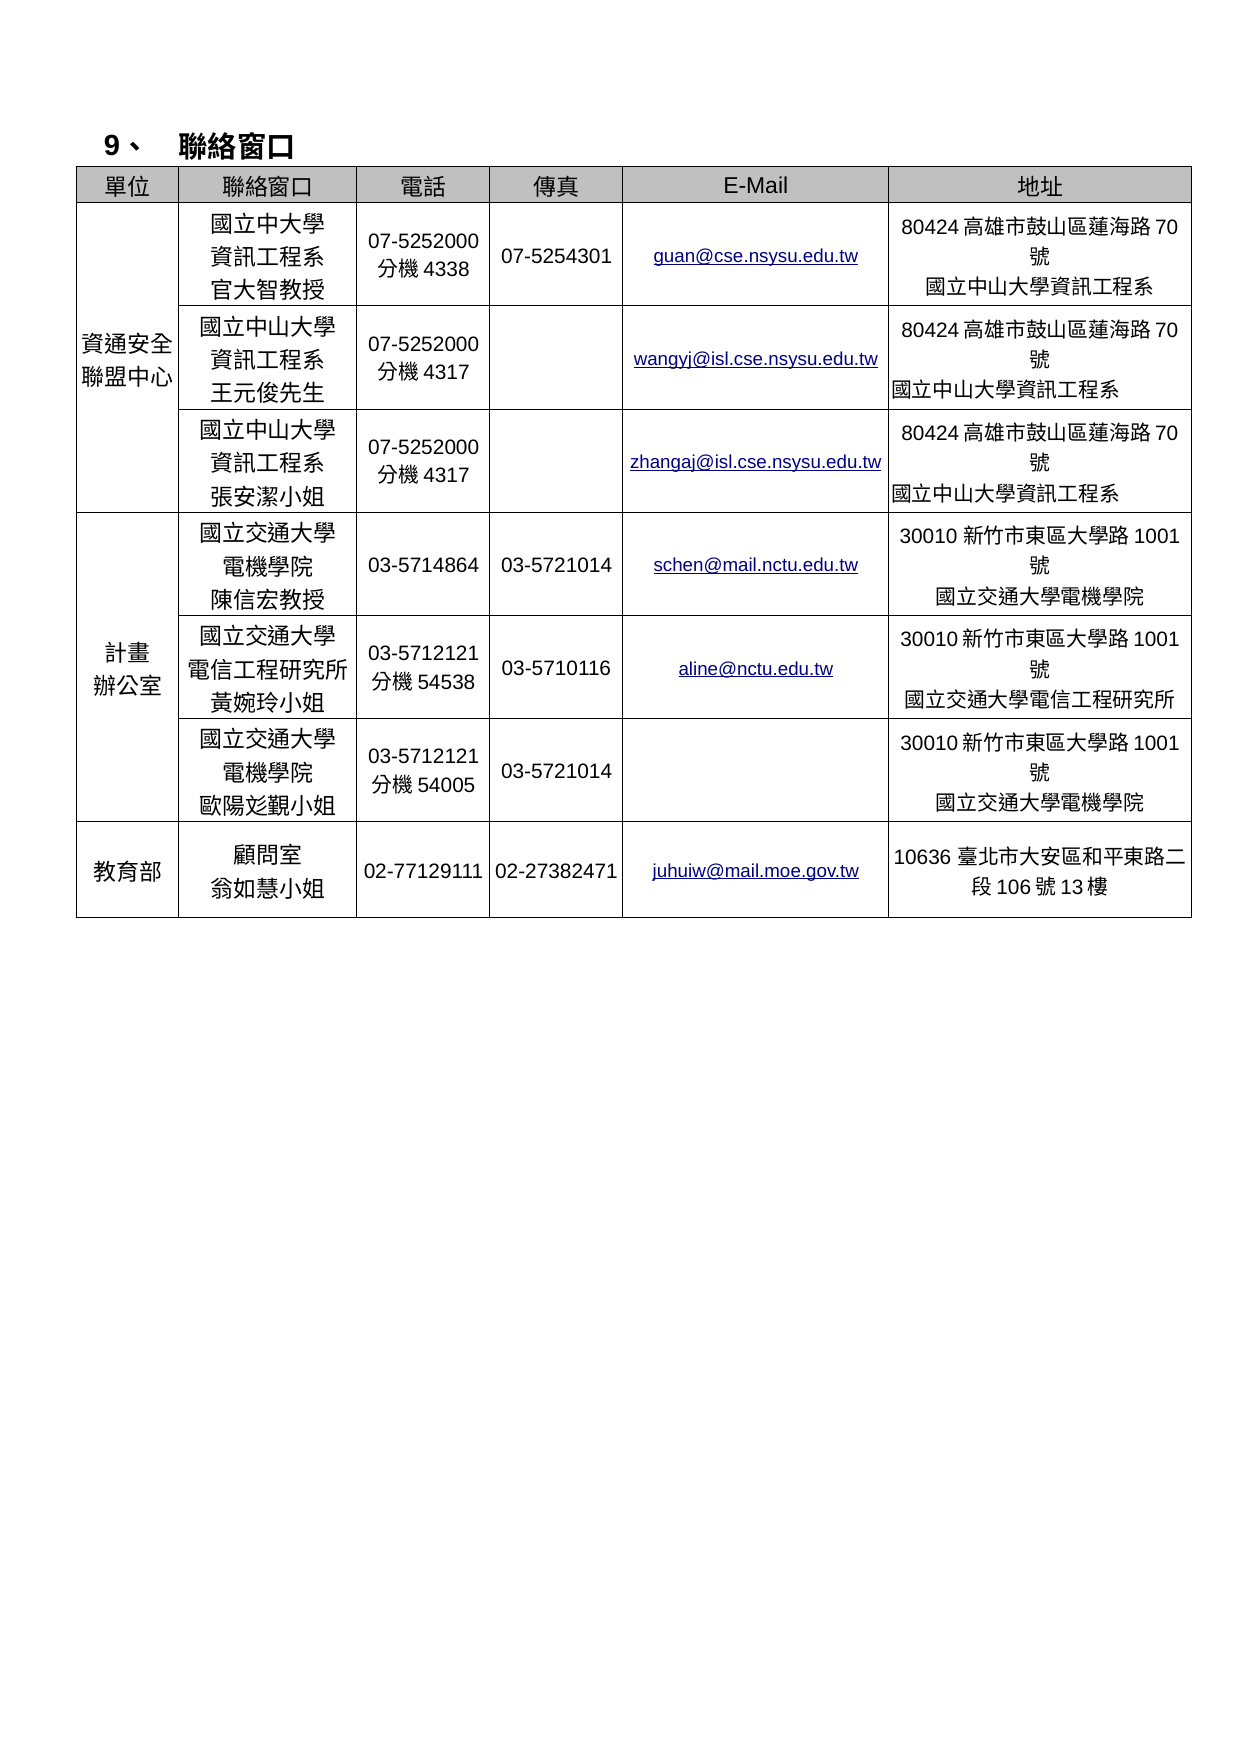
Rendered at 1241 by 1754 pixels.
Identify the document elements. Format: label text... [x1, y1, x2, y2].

table_cell 80424高雄市鼓山區蓮海路70號 國立中山大學資訊工程系 [889, 306, 1191, 408]
table_cell 國立中大學 資訊工程系 官大智教授 [179, 203, 356, 305]
table_cell 02-27382471 [490, 822, 622, 917]
table_cell 國立交通大學 電機學院 陳信宏教授 [179, 513, 356, 615]
table_cell 07-5252000 分機4317 [357, 306, 489, 408]
table_cell 10636 臺北市大安區和平東路二段106號13樓 [889, 822, 1191, 917]
table_cell 30010新竹市東區大學路1001號 國立交通大學電信工程研究所 [889, 616, 1191, 718]
table_cell 80424高雄市鼓山區蓮海路70號 國立中山大學資訊工程系 [889, 203, 1191, 305]
table_cell 計畫 辦公室 [77, 513, 178, 821]
table_cell 顧問室 翁如慧小姐 [179, 822, 356, 917]
table_cell 02-77129111 [357, 822, 489, 917]
table_cell 國立中山大學 資訊工程系 王元俊先生 [179, 306, 356, 408]
table_cell [490, 410, 622, 512]
table_cell wangyj@isl.cse.nsysu.edu.tw [623, 306, 888, 408]
table_cell 國立交通大學 電信工程研究所 黃婉玲小姐 [179, 616, 356, 718]
table_cell 國立交通大學 電機學院 歐陽彣覲小姐 [179, 719, 356, 821]
table_cell 30010 新竹市東區大學路1001號 國立交通大學電機學院 [889, 513, 1191, 615]
table_cell 07-5252000分機4338 [357, 203, 489, 305]
table_header 地址 [889, 167, 1191, 202]
table_cell schen@mail.nctu.edu.tw [623, 513, 888, 615]
table_header 聯絡窗口 [179, 167, 356, 202]
table_cell juhuiw@mail.moe.gov.tw [623, 822, 888, 917]
table_cell 07-5252000 分機4317 [357, 410, 489, 512]
table_cell 國立中山大學 資訊工程系 張安潔小姐 [179, 410, 356, 512]
table_cell 07-5254301 [490, 203, 622, 305]
table_cell 03-5712121 分機54005 [357, 719, 489, 821]
table_cell [490, 306, 622, 408]
table_cell 03-5714864 [357, 513, 489, 615]
table_header 電話 [357, 167, 489, 202]
table_header 傳真 [490, 167, 622, 202]
table_cell 03-5721014 [490, 513, 622, 615]
table_cell 資通安全聯盟中心 [77, 203, 178, 512]
table_cell zhangaj@isl.cse.nsysu.edu.tw [623, 410, 888, 512]
table_cell [623, 719, 888, 821]
table_cell 教育部 [77, 822, 178, 917]
table_cell 03-5710116 [490, 616, 622, 718]
table_cell 30010新竹市東區大學路1001號 國立交通大學電機學院 [889, 719, 1191, 821]
table_cell guan@cse.nsysu.edu.tw [623, 203, 888, 305]
list 聯絡窗口 [103, 103, 1152, 166]
table_cell 80424高雄市鼓山區蓮海路70號 國立中山大學資訊工程系 [889, 410, 1191, 512]
table_cell 03-5712121 分機54538 [357, 616, 489, 718]
table_cell 03-5721014 [490, 719, 622, 821]
table_cell aline@nctu.edu.tw [623, 616, 888, 718]
table_header 單位 [77, 167, 178, 202]
table_header E-Mail [623, 167, 888, 202]
